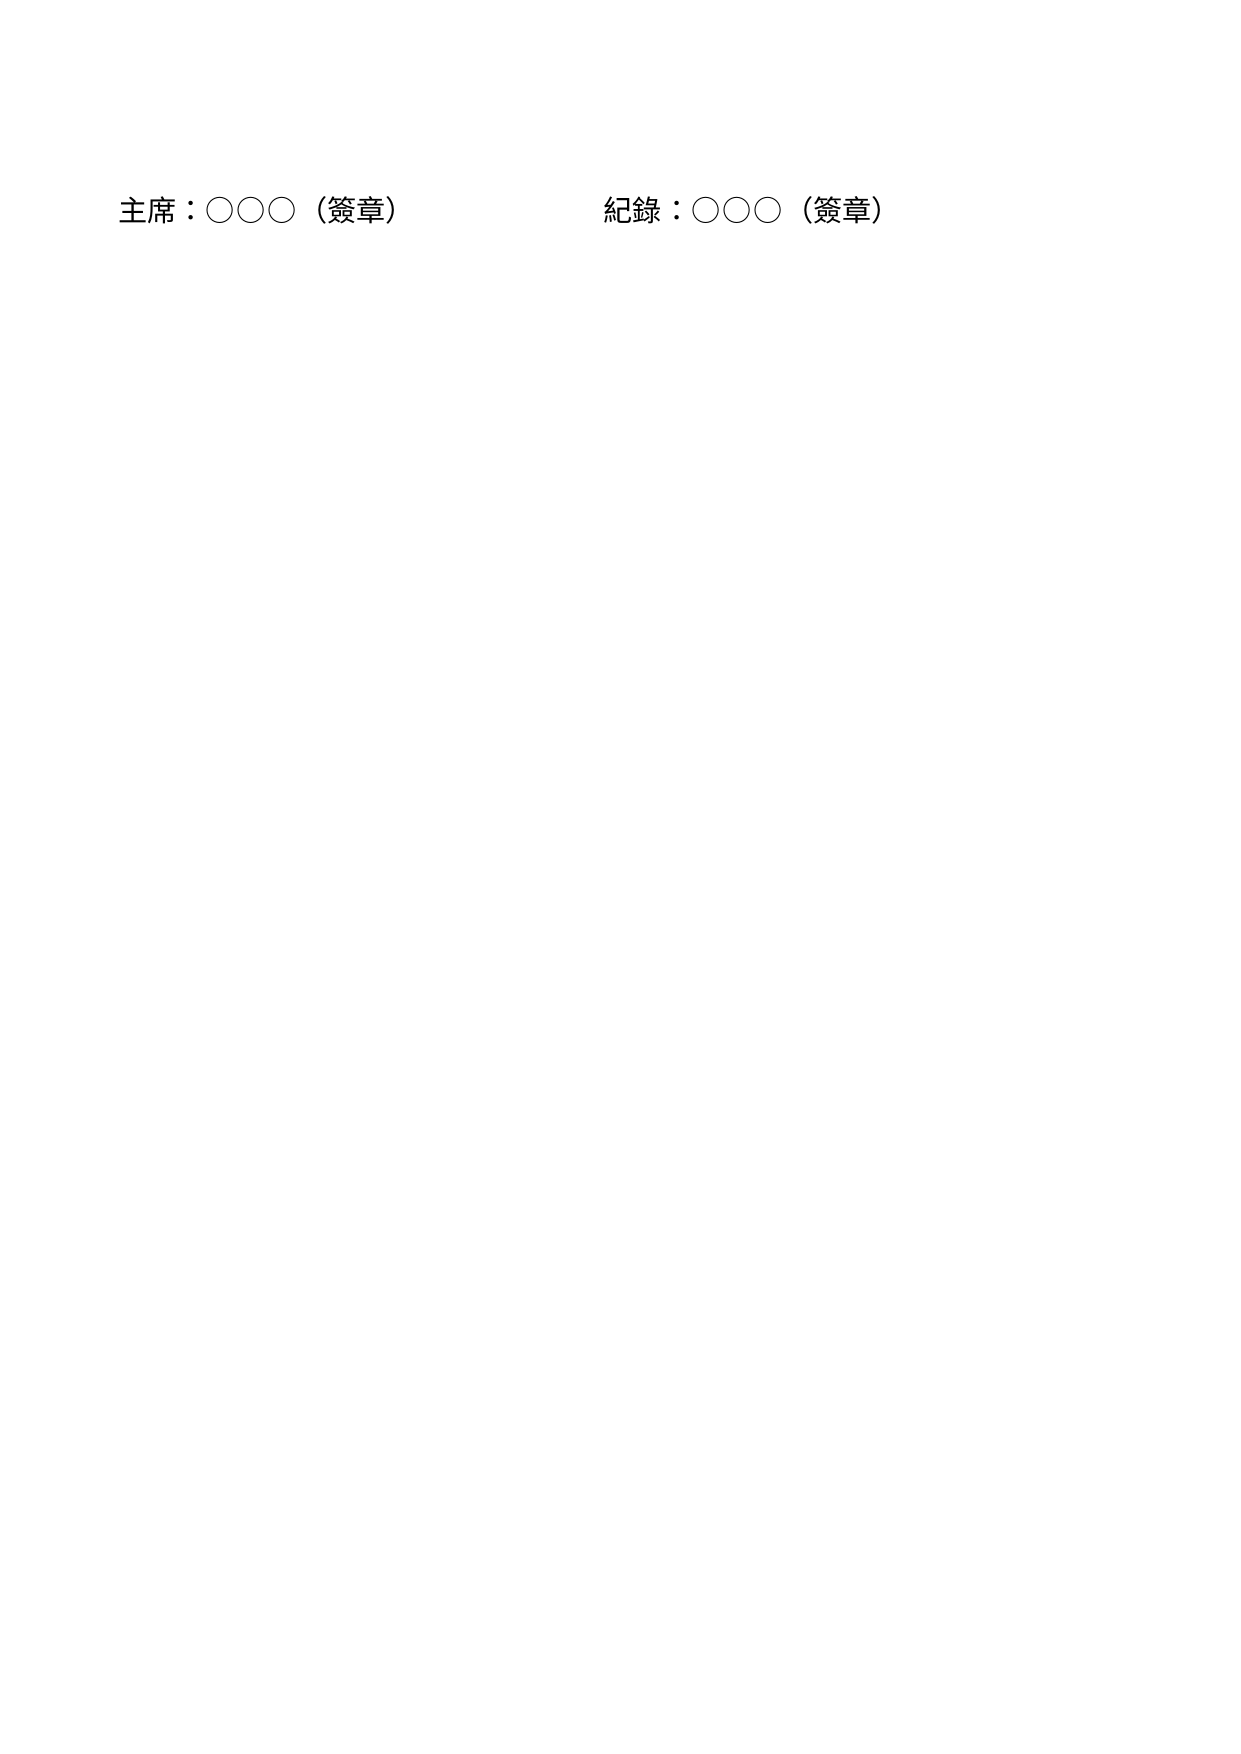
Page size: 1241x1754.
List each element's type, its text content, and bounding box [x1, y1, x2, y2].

text 主席：○○○（簽章） 紀錄：○○○（簽章） [118, 187, 1122, 230]
